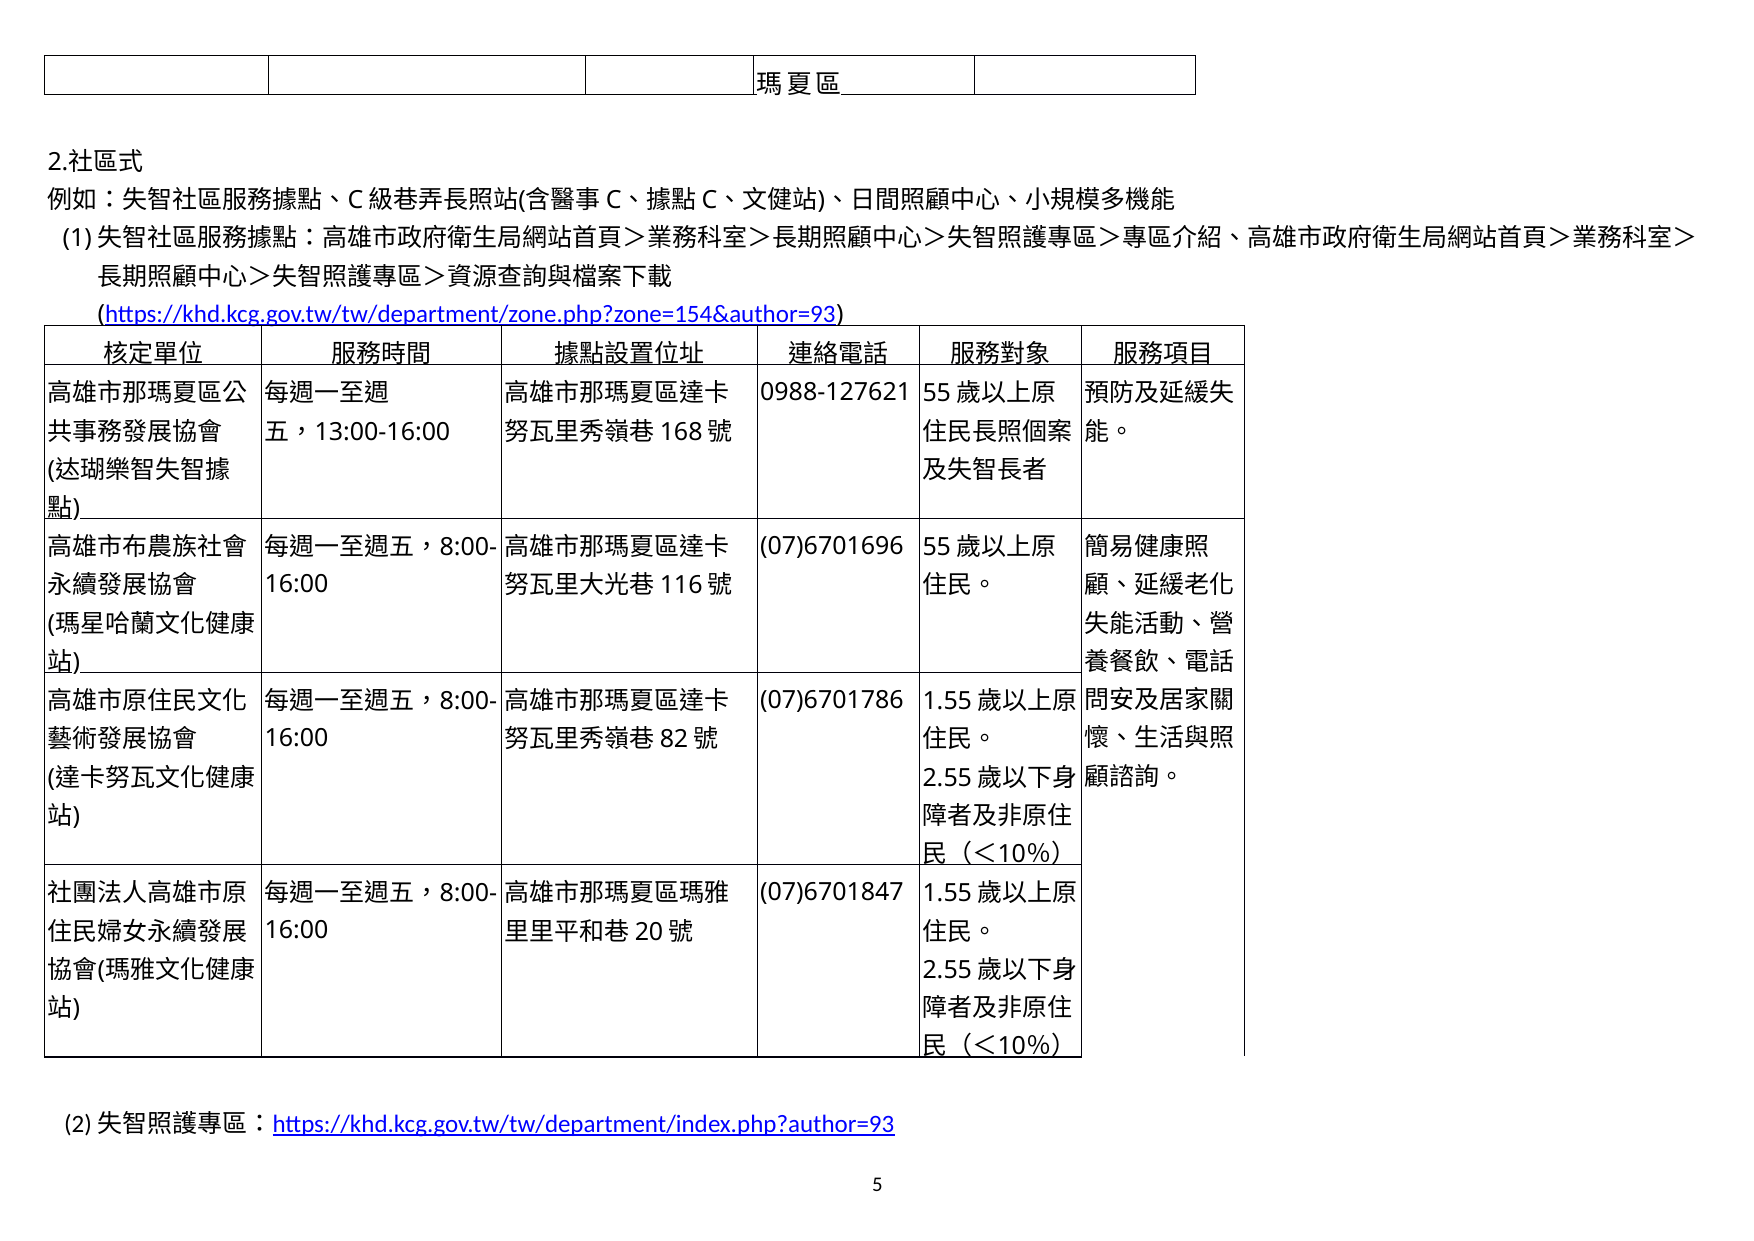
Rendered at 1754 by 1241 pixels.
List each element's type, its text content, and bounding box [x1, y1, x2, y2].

list 失智社區服務據點：高雄市政府衛生局網站首頁＞業務科室＞長期照顧中心＞失智照護專區＞專區介紹、高雄市政府衛生局網站首頁＞業務科室＞長期照顧中心＞失智照護專區＞資源查詢與檔案下載 [92, 210, 1707, 287]
table_cell [45, 56, 268, 94]
table_cell 0988-127621 [758, 365, 919, 518]
table_header 服務項目 [1082, 326, 1244, 364]
table_cell (07)6701786 [758, 673, 919, 864]
table_cell 高雄市那瑪夏區達卡努瓦里秀嶺巷82號 [502, 673, 757, 864]
table_cell 1.55歲以上原住民。 2.55歲以下身障者及非原住民（＜10％） [920, 865, 1081, 1056]
table_cell 每週一至週五，8:00-16:00 [262, 865, 501, 1056]
table_cell (07)6701696 [758, 519, 919, 672]
table_cell 1.55歲以上原住民。 2.55歲以下身障者及非原住民（＜10％） [920, 673, 1081, 864]
table_cell 每週一至週五，8:00-16:00 [262, 519, 501, 672]
table_cell 瑪夏區 [754, 56, 974, 94]
table_cell 高雄市那瑪夏區達卡努瓦里大光巷116號 [502, 519, 757, 672]
table_cell 高雄市那瑪夏區公共事務發展協會 (迏瑚樂智失智據點) [45, 365, 261, 518]
table_header 服務時間 [262, 326, 501, 364]
text 2.社區式 [47, 134, 1707, 172]
table_cell [975, 56, 1195, 94]
table_cell 高雄市那瑪夏區瑪雅里里平和巷20號 [502, 865, 757, 1056]
table_cell 簡易健康照顧、延緩老化失能活動、營養餐飲、電話問安及居家關懷、生活與照顧諮詢。 [1082, 519, 1244, 1056]
table_cell [586, 56, 753, 94]
table_cell 55歲以上原住民長照個案及失智長者 [920, 365, 1081, 518]
table_cell 每週一至週五，13:00-16:00 [262, 365, 501, 518]
table_header 據點設置位址 [502, 326, 757, 364]
table_cell 高雄市那瑪夏區達卡努瓦里秀嶺巷168號 [502, 365, 757, 518]
table_cell 高雄市原住民文化藝術發展協會 (達卡努瓦文化健康站) [45, 673, 261, 864]
table_cell 社團法人高雄市原住民婦女永續發展協會(瑪雅文化健康站) [45, 865, 261, 1056]
table_cell 55歲以上原住民。 [920, 519, 1081, 672]
table_header 連絡電話 [758, 326, 919, 364]
table_cell 預防及延緩失能。 [1082, 365, 1244, 518]
text 例如：失智社區服務據點、C級巷弄長照站(含醫事C、據點C、文健站)、日間照顧中心、小規模多機能 [47, 172, 1707, 210]
table_cell [269, 56, 585, 94]
list 失智照護專區：https://khd.kcg.gov.tw/tw/department/index.php?author=93 [92, 1096, 1707, 1134]
table_header 核定單位 [45, 326, 261, 364]
table_cell (07)6701847 [758, 865, 919, 1056]
text (https://khd.kcg.gov.tw/tw/department/zone.php?zone=154&author=93) [97, 287, 1707, 325]
table_cell 每週一至週五，8:00-16:00 [262, 673, 501, 864]
table_cell 高雄市布農族社會永續發展協會 (瑪星哈蘭文化健康站) [45, 519, 261, 672]
table_header 服務對象 [920, 326, 1081, 364]
